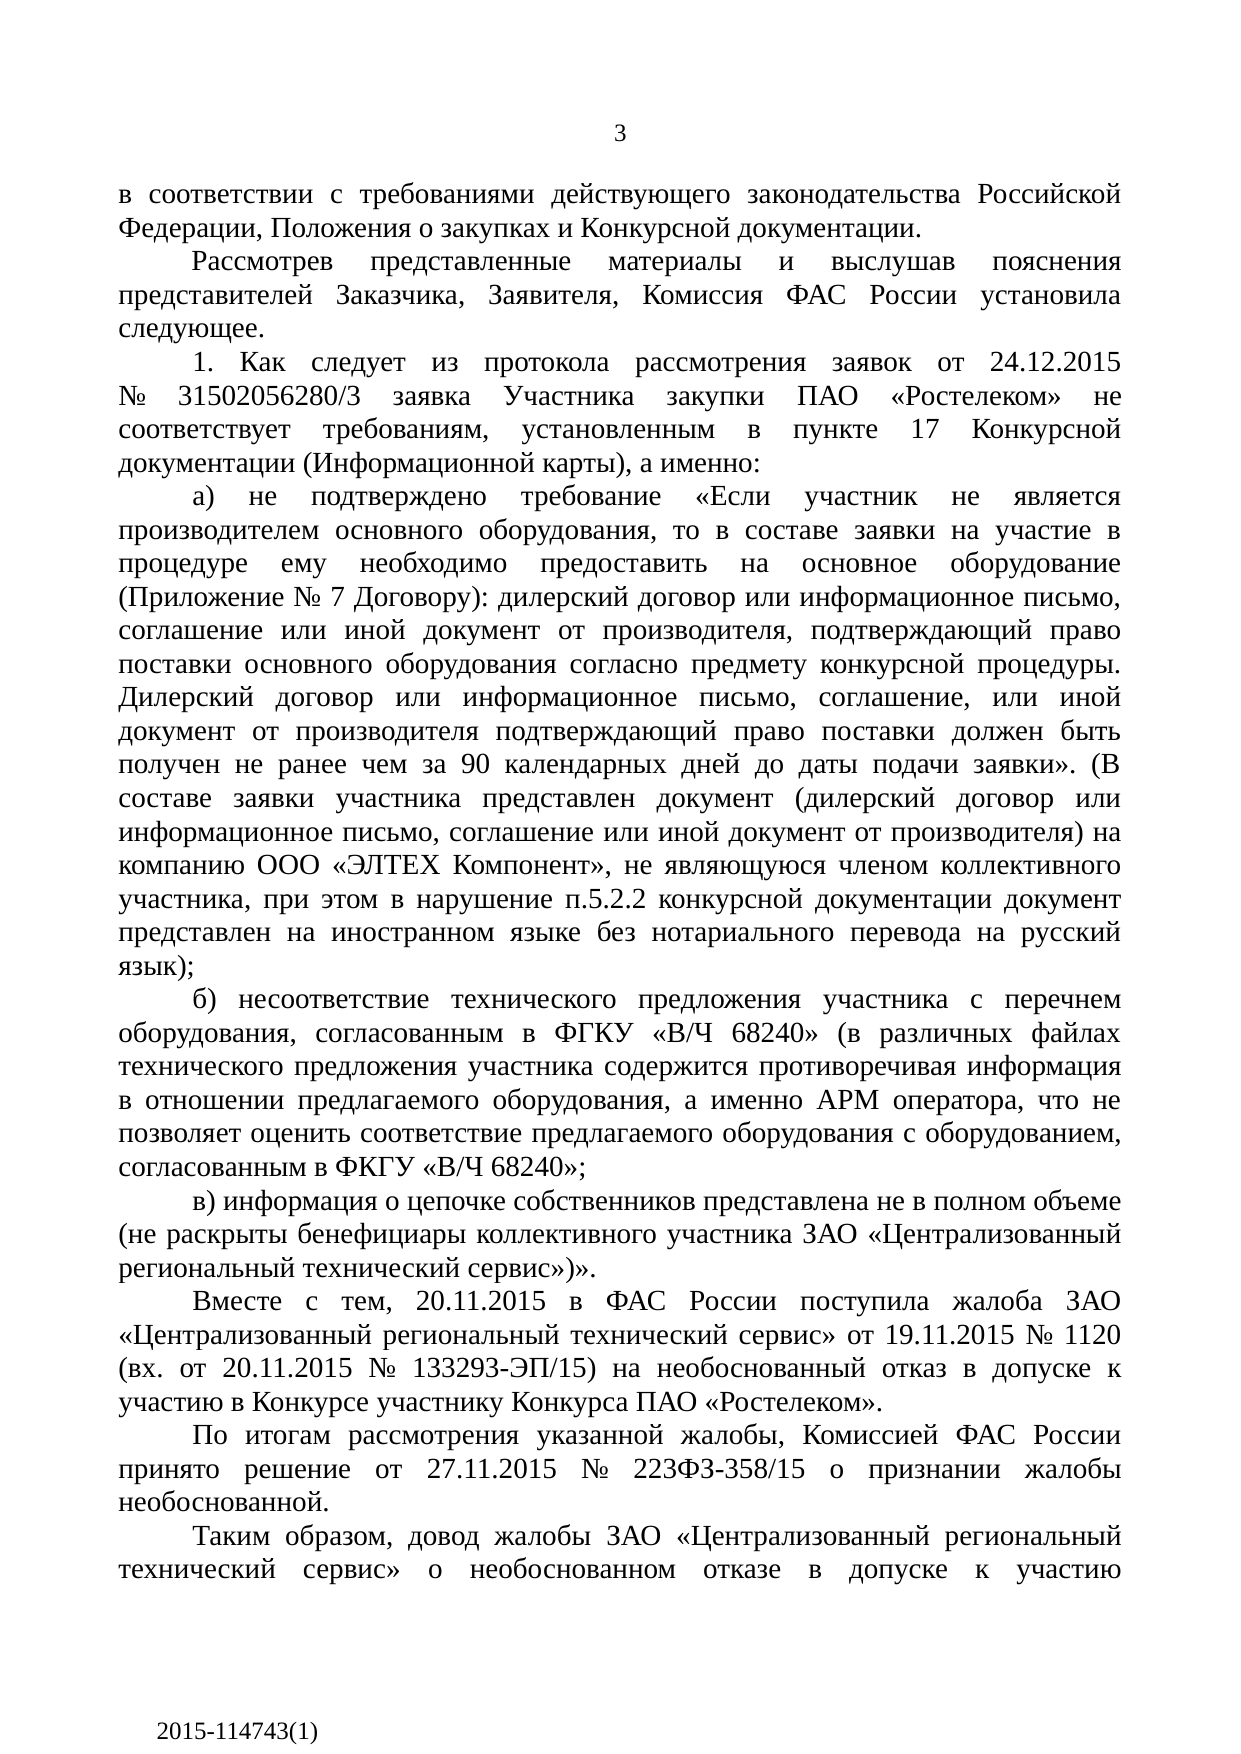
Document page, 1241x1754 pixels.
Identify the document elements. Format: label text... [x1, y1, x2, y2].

text Вместе с тем, 20.11.2015 в ФАС России поступила жалоба ЗАО «Централизованный региональный технический сервис» от 19.11.2015 № 1120 (вх. от 20.11.2015 № 133293-ЭП/15) на необоснованный отказ в допуске к участию в Конкурсе участнику Конкурса ПАО «Ростелеком». [118, 1283, 1122, 1417]
text в) информация о цепочке собственников представлена не в полном объеме (не раскрыты бенефициары коллективного участника ЗАО «Централизованный региональный технический сервис»)». [118, 1183, 1122, 1283]
text б) несоответствие технического предложения участника с перечнем оборудования, согласованным в ФГКУ «В/Ч 68240» (в различных файлах технического предложения участника содержится противоречивая информация в отношении предлагаемого оборудования, а именно АРМ оператора, что не позволяет оценить соответствие предлагаемого оборудования с оборудованием, согласованным в ФКГУ «В/Ч 68240»; [118, 981, 1122, 1183]
text Таким образом, довод жалобы ЗАО «Централизованный региональный технический сервис» о необоснованном отказе в допуске к участию [118, 1518, 1122, 1585]
text а) не подтверждено требование «Если участник не является производителем основного оборудования, то в составе заявки на участие в процедуре ему необходимо предоставить на основное оборудование (Приложение № 7 Договору): дилерский договор или информационное письмо, соглашение или иной документ от производителя, подтверждающий право поставки основного оборудования согласно предмету конкурсной процедуры. Дилерский договор или информационное письмо, соглашение, или иной документ от производителя подтверждающий право поставки должен быть получен не ранее чем за 90 календарных дней до даты подачи заявки». (В составе заявки участника представлен документ (дилерский договор или информационное письмо, соглашение или иной документ от производителя) на компанию ООО «ЭЛТЕХ Компонент», не являющуюся членом коллективного участника, при этом в нарушение п.5.2.2 конкурсной документации документ представлен на иностранном языке без нотариального перевода на русский язык); [118, 478, 1122, 981]
text По итогам рассмотрения указанной жалобы, Комиссией ФАС России принято решение от 27.11.2015 № 223ФЗ-358/15 о признании жалобы необоснованной. [118, 1417, 1122, 1518]
text Рассмотрев представленные материалы и выслушав пояснения представителей Заказчика, Заявителя, Комиссия ФАС России установила следующее. [118, 243, 1122, 344]
text 1. Как следует из протокола рассмотрения заявок от 24.12.2015 № 31502056280/3 заявка Участника закупки ПАО «Ростелеком» не соответствует требованиям, установленным в пункте 17 Конкурсной документации (Информационной карты), а именно: [118, 344, 1122, 478]
text в соответствии с требованиями действующего законодательства Российской Федерации, Положения о закупках и Конкурсной документации. [118, 176, 1122, 243]
